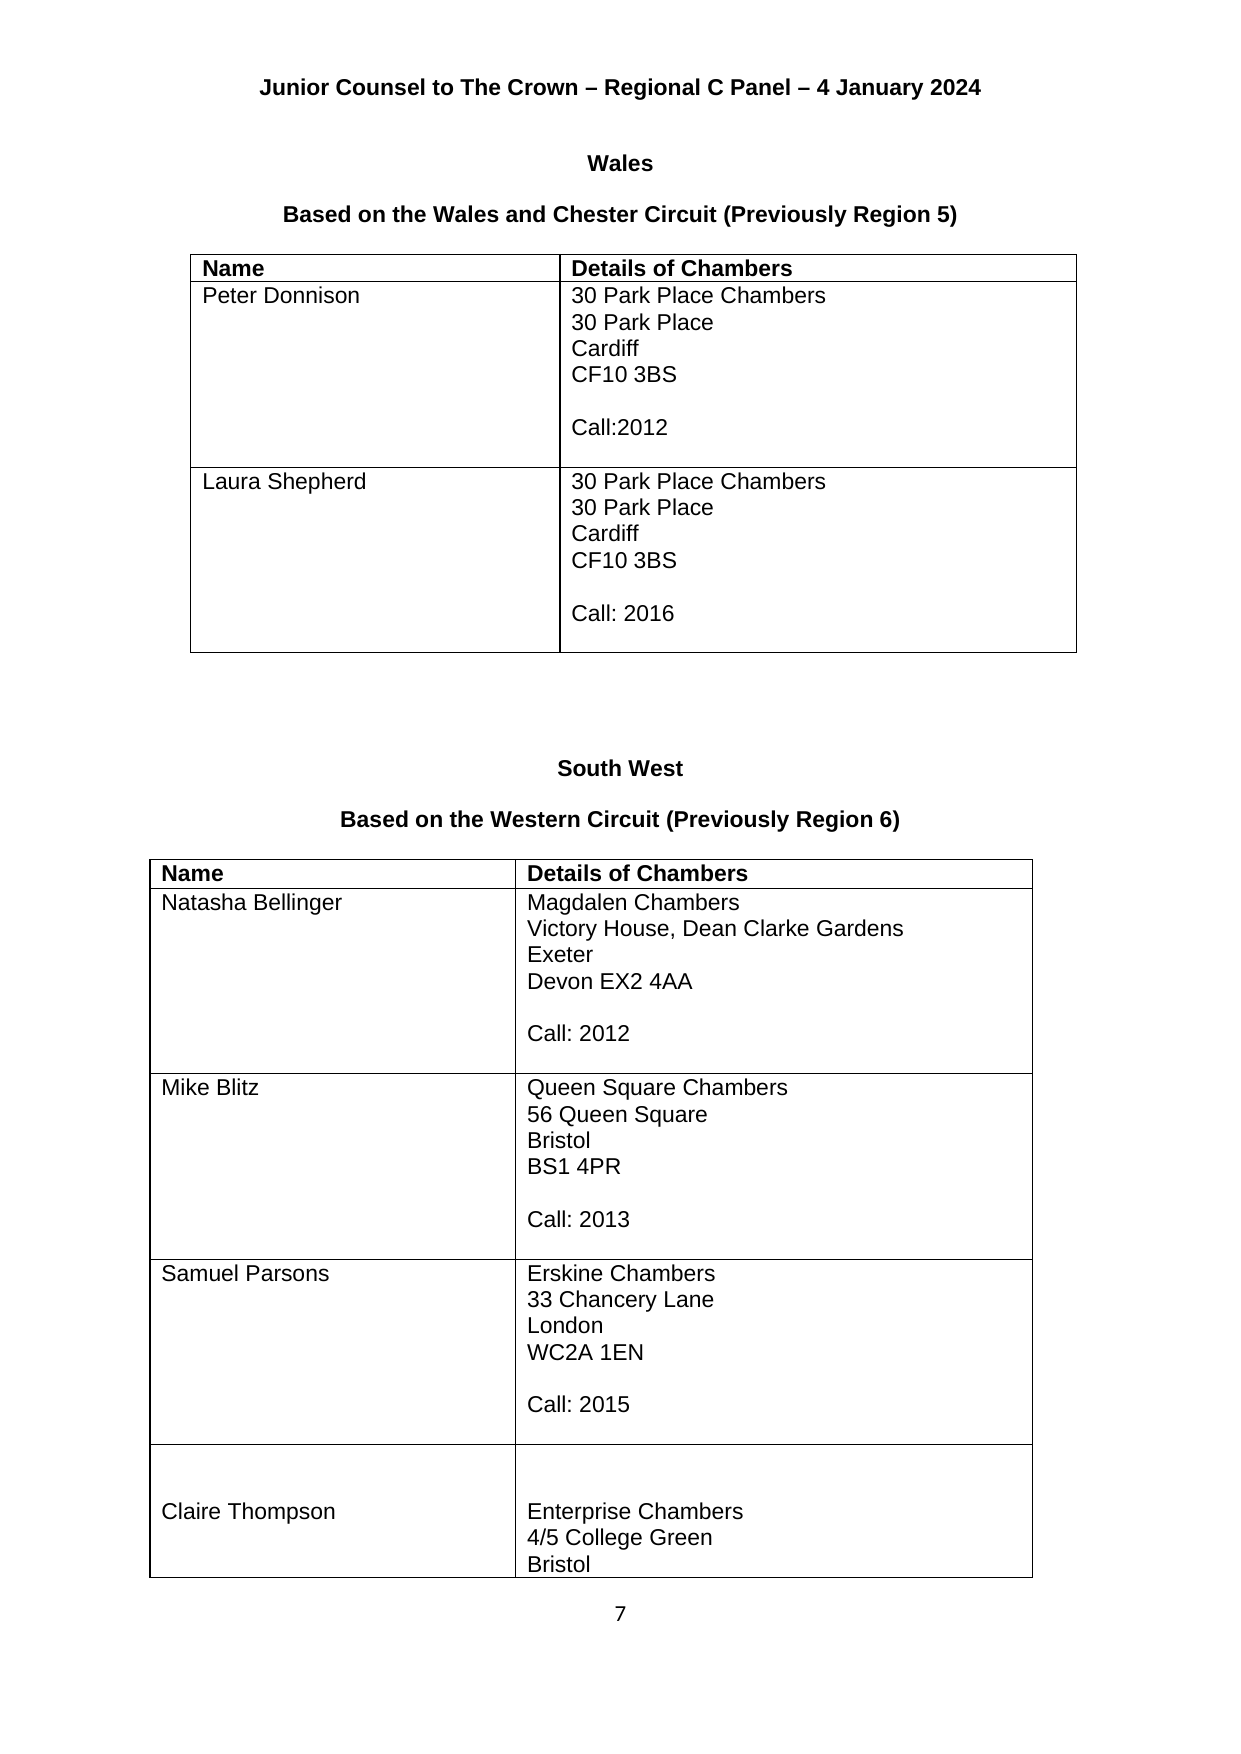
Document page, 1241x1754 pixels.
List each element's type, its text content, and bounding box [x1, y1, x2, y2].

table_cell Natasha Bellinger [151, 889, 515, 1073]
table_cell Samuel Parsons [151, 1260, 515, 1444]
table_cell 30 Park Place Chambers 30 Park Place Cardiff CF10 3BS Call: 2016 [561, 468, 1076, 652]
table_header Name [151, 860, 515, 888]
table_header Name [191, 255, 559, 281]
table_cell Enterprise Chambers 4/5 College Green Bristol [516, 1445, 1032, 1577]
table_cell Magdalen Chambers Victory House, Dean Clarke Gardens Exeter Devon EX2 4AA Call: 2012 [516, 889, 1032, 1073]
table_cell Queen Square Chambers 56 Queen Square Bristol BS1 4PR Call: 2013 [516, 1074, 1032, 1259]
table_cell Claire Thompson [151, 1445, 515, 1577]
text Based on the Wales and Chester Circuit (Previously Region 5) [150, 201, 1090, 227]
table_cell Mike Blitz [151, 1074, 515, 1259]
text Based on the Western Circuit (Previously Region 6) [150, 806, 1090, 833]
text Wales [150, 150, 1090, 176]
table_cell Laura Shepherd [191, 468, 559, 652]
table_cell 30 Park Place Chambers 30 Park Place Cardiff CF10 3BS Call:2012 [561, 282, 1076, 467]
table_header Details of Chambers [516, 860, 1032, 888]
text South West [150, 755, 1090, 782]
table_header Details of Chambers [561, 255, 1076, 281]
table_cell Erskine Chambers 33 Chancery Lane London WC2A 1EN Call: 2015 [516, 1260, 1032, 1444]
table_cell Peter Donnison [191, 282, 559, 467]
